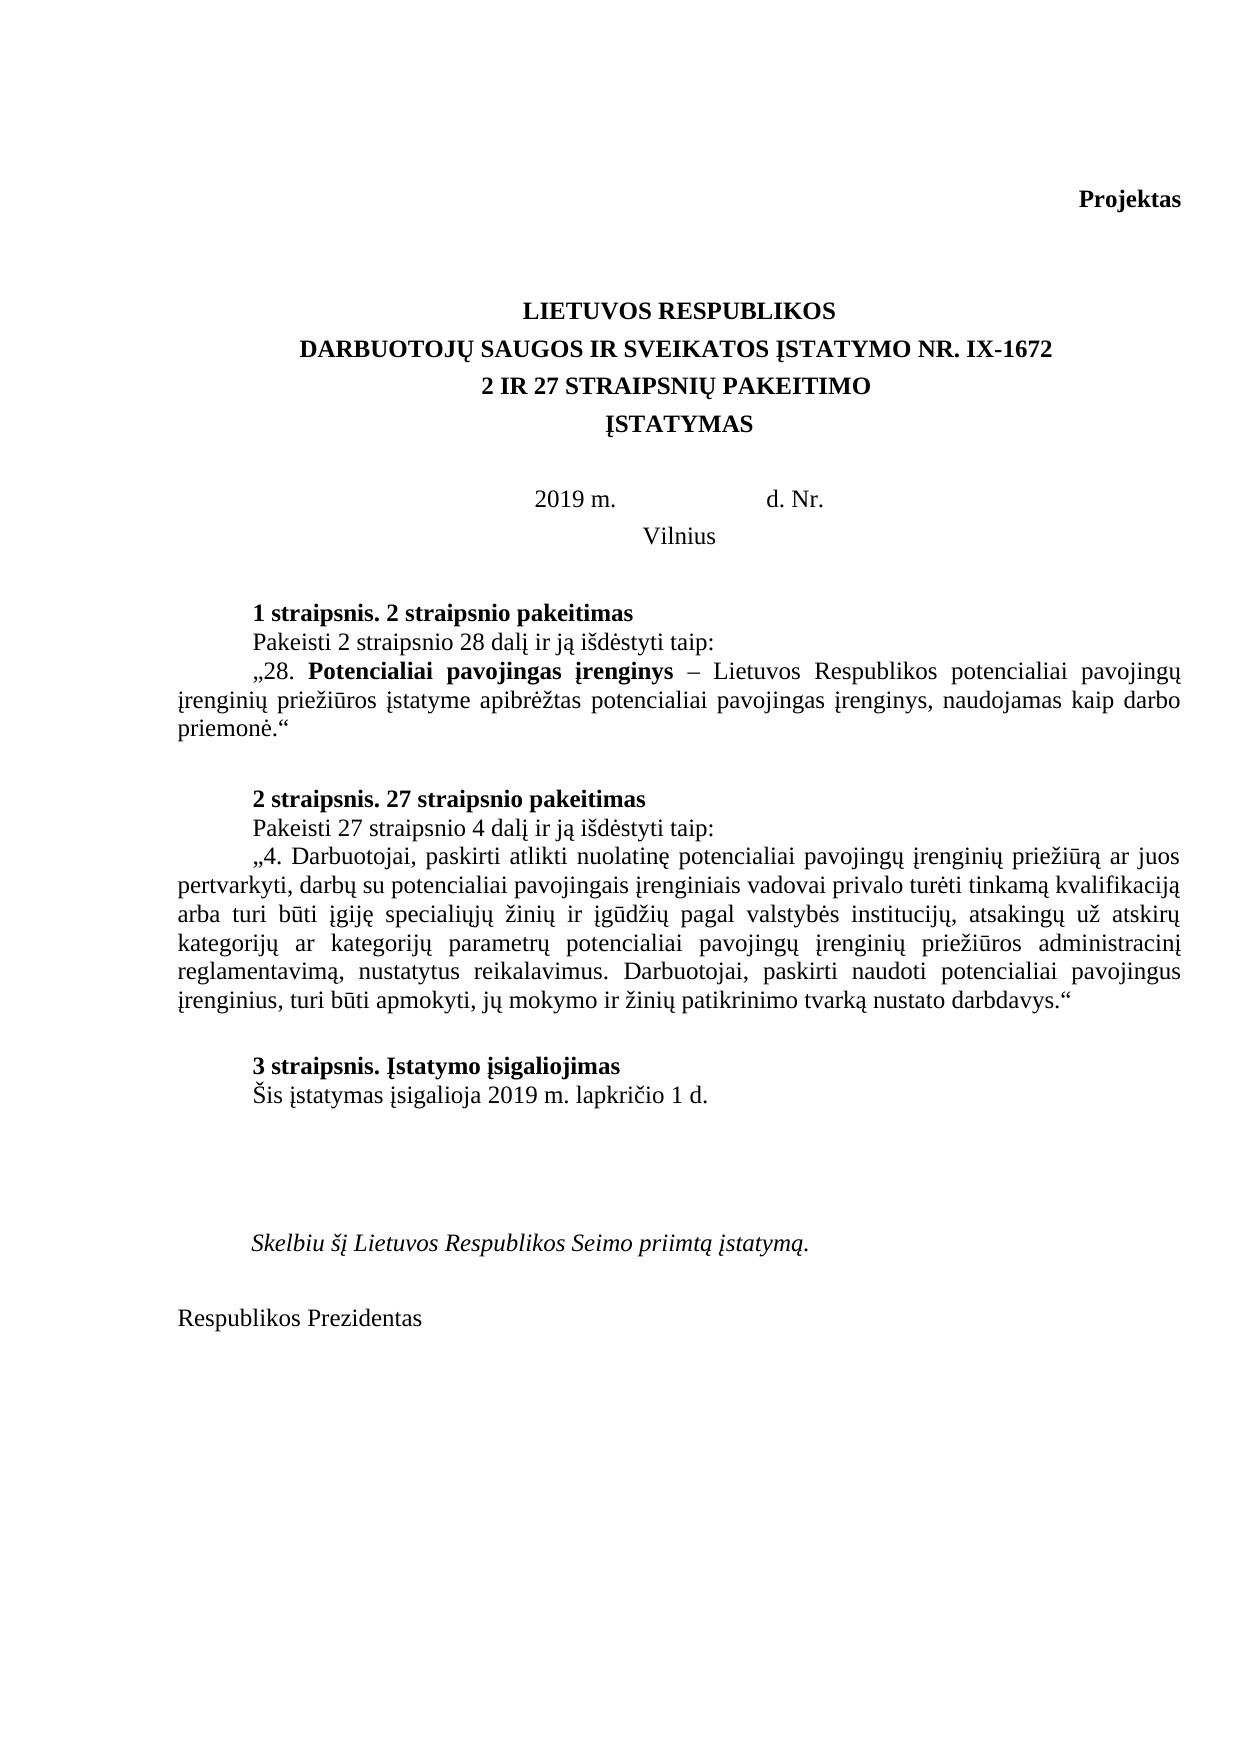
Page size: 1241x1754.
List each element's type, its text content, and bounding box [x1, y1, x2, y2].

text 3 straipsnis. Įstatymo įsigaliojimas [177, 1051, 1181, 1080]
text 2019 m. d. Nr. [177, 477, 1181, 515]
text 1 straipsnis. 2 straipsnio pakeitimas [177, 590, 1181, 627]
text ĮSTATYMAS [177, 402, 1181, 440]
text Šis įstatymas įsigalioja 2019 m. lapkričio 1 d. [177, 1080, 1181, 1109]
text Pakeisti 2 straipsnio 28 dalį ir ją išdėstyti taip: [177, 627, 1181, 656]
text LIETUVOS RESPUBLIKOS [177, 290, 1181, 327]
text „4. Darbuotojai, paskirti atlikti nuolatinę potencialiai pavojingų įrenginių priežiūrą ar juos pertvarkyti, darbų su potencialiai pavojingais įrenginiais vadovai privalo turėti tinkamą kvalifikaciją arba turi būti įgiję specialiųjų žinių ir įgūdžių pagal valstybės institucijų, atsakingų už atskirų kategorijų ar kategorijų parametrų potencialiai pavojingų įrenginių priežiūros administracinį reglamentavimą, nustatytus reikalavimus. Darbuotojai, paskirti naudoti potencialiai pavojingus įrenginius, turi būti apmokyti, jų mokymo ir žinių patikrinimo tvarką nustato darbdavys.“ [177, 841, 1181, 1014]
text Pakeisti 27 straipsnio 4 dalį ir ją išdėstyti taip: [177, 813, 1181, 841]
text Vilnius [177, 515, 1181, 552]
text 2 IR 27 STRAIPSNIŲ PAKEITIMO [177, 365, 1181, 402]
text 2 straipsnis. 27 straipsnio pakeitimas [177, 775, 1181, 813]
text Respublikos Prezidentas [177, 1296, 1181, 1334]
text DARBUOTOJŲ SAUGOS IR SVEIKATOS ĮSTATYMO NR. IX-1672 [177, 327, 1181, 365]
text Projektas [177, 177, 1181, 215]
text „28. Potencialiai pavojingas įrenginys – Lietuvos Respublikos potencialiai pavojingų įrenginių priežiūros įstatyme apibrėžtas potencialiai pavojingas įrenginys, naudojamas kaip darbo priemonė.“ [177, 656, 1181, 742]
text Skelbiu šį Lietuvos Respublikos Seimo priimtą įstatymą. [177, 1221, 1181, 1259]
